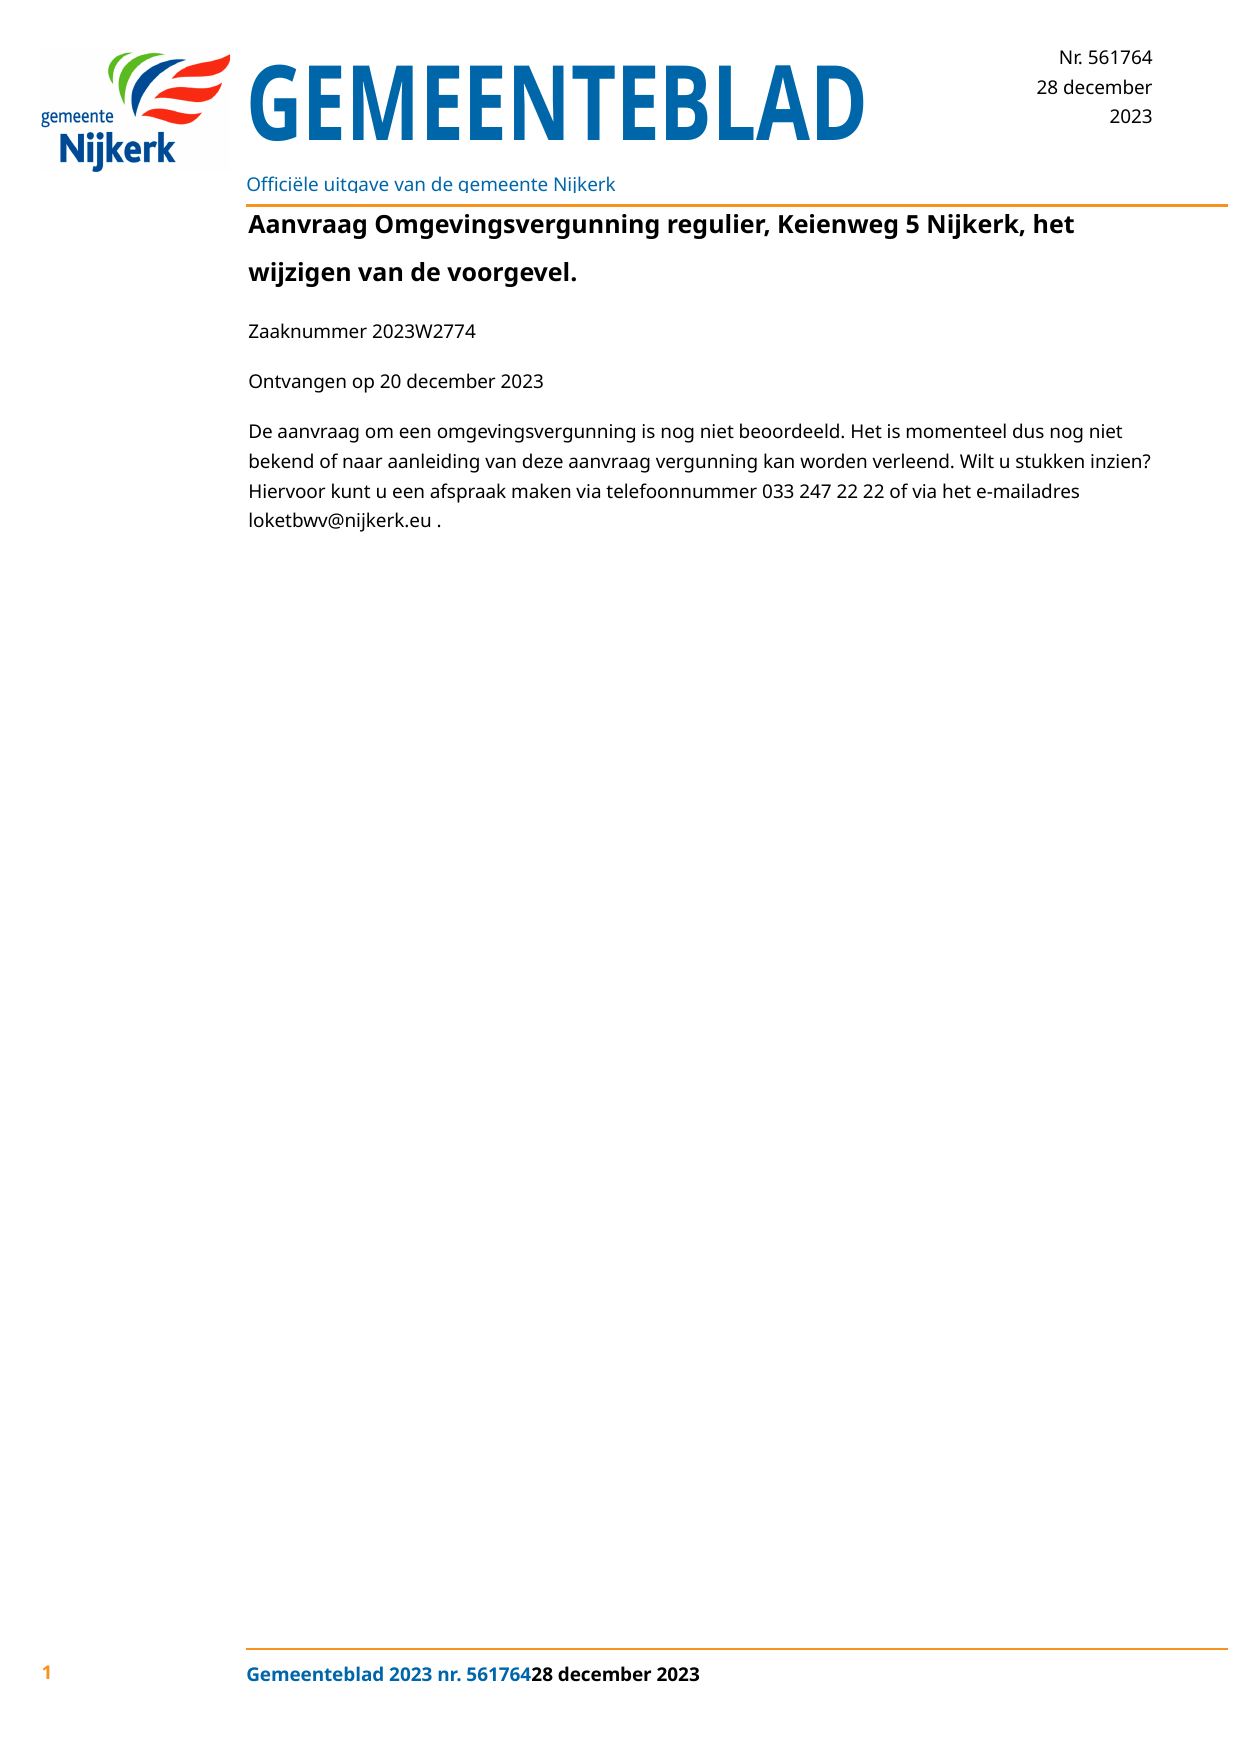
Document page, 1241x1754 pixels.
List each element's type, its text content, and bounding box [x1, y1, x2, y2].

text Zaaknummer 2023W2774 [248, 318, 1152, 344]
text Ontvangen op 20 december 2023 [248, 368, 1152, 394]
text Aanvraag Omgevingsvergunning regulier, Keienweg 5 Nijkerk, het wijzigen van de voorgevel. [248, 207, 1152, 288]
picture [41, 47, 231, 172]
text De aanvraag om een omgevingsvergunning is nog niet beoordeeld. Het is momenteel dus nog niet bekend of naar aanleiding van deze aanvraag vergunning kan worden verleend. Wilt u stukken inzien? Hiervoor kunt u een afspraak maken via telefoonnummer 033 247 22 22 of via het e-mailadres loketbwv@nijkerk.eu . [248, 419, 1152, 533]
